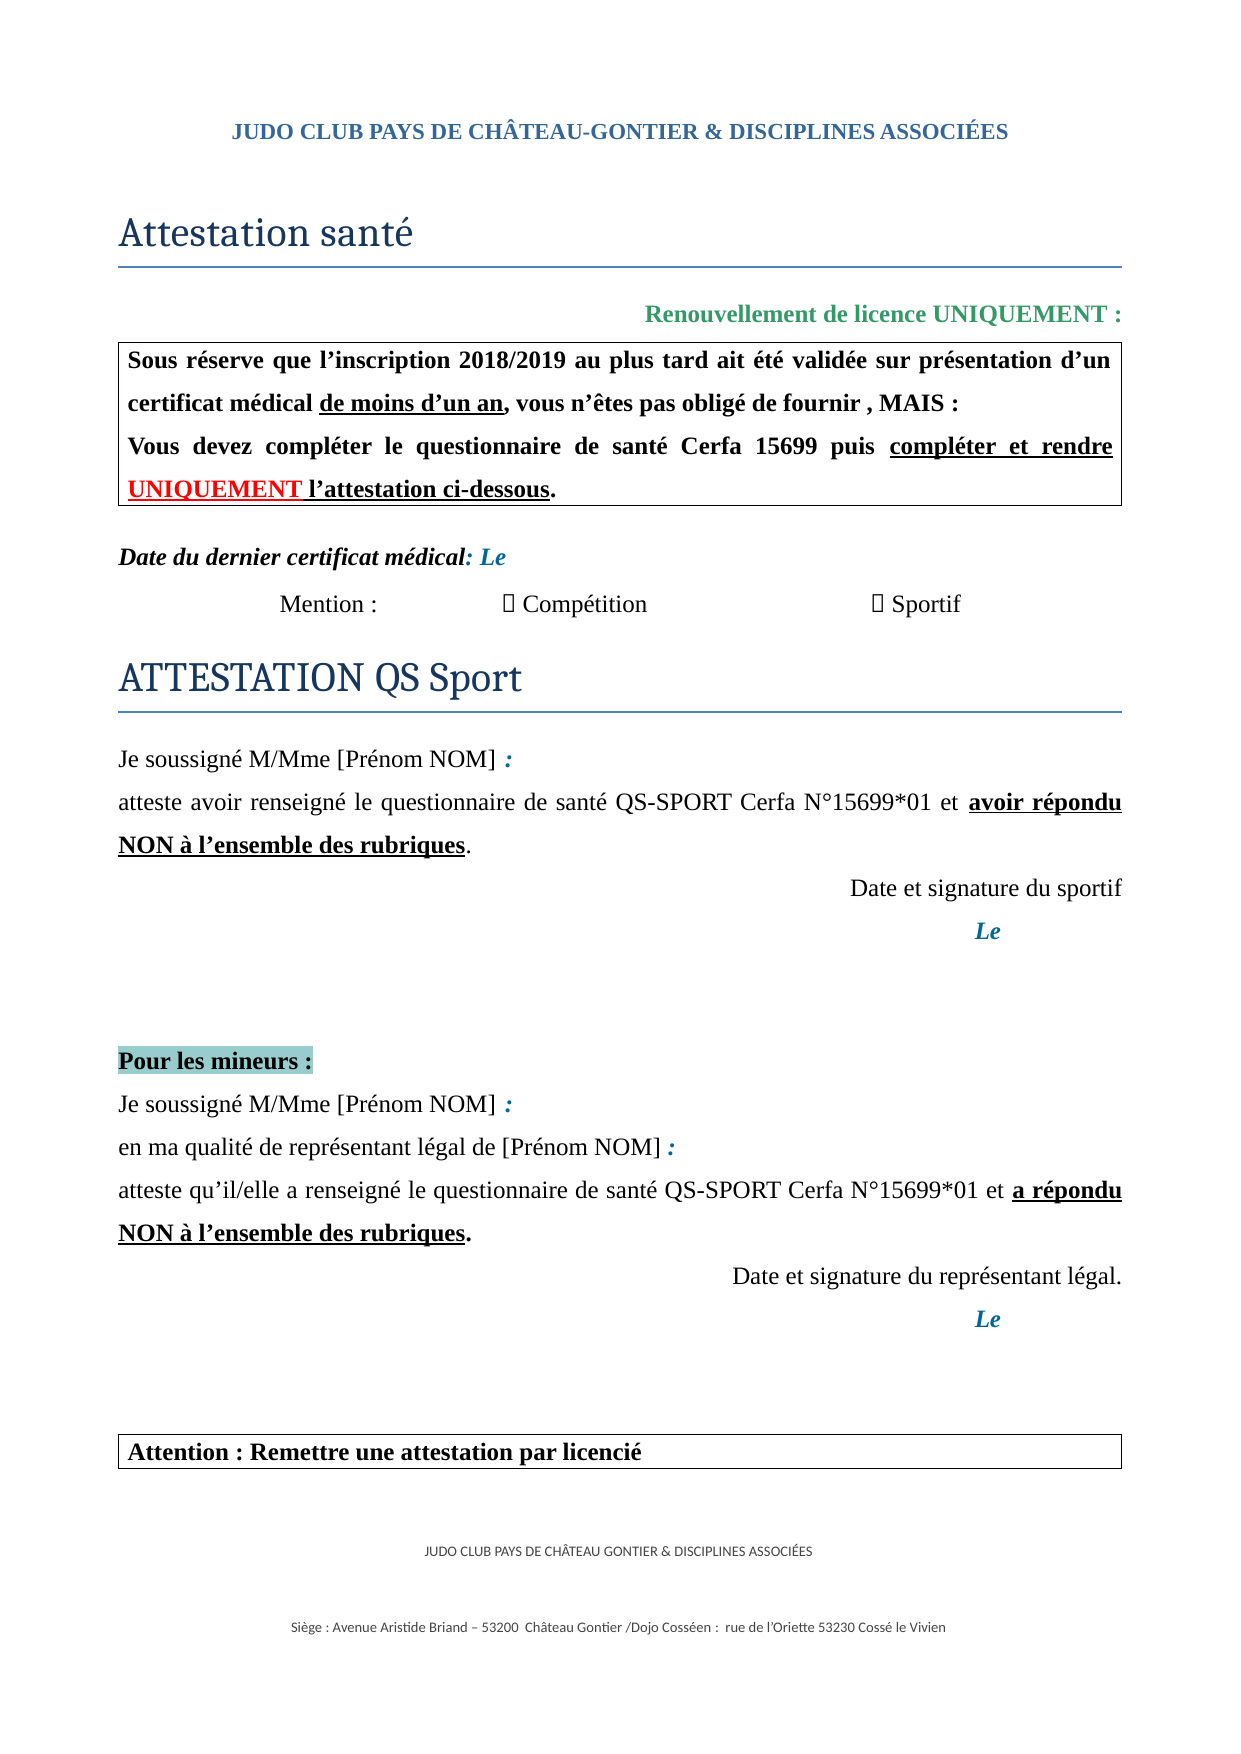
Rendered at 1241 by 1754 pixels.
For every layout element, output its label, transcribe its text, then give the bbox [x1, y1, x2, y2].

text Date du dernier certificat médical: Le [118, 542, 1122, 571]
text Je soussigné M/Mme [Prénom NOM] : [118, 744, 1122, 773]
text Renouvellement de licence UNIQUEMENT : [118, 299, 1122, 328]
text atteste avoir renseigné le questionnaire de santé QS-SPORT Cerfa N°15699*01 et avoir répondu NON à l’ensemble des rubriques. [118, 787, 1122, 859]
text Je soussigné M/Mme [Prénom NOM] : [118, 1089, 1122, 1118]
title ATTESTATION QS Sport [118, 654, 1122, 711]
text Le [118, 1304, 1122, 1333]
text Mention :  Compétition  Sportif [118, 586, 1122, 619]
text Attention : Remettre une attestation par licencié [119, 1435, 1121, 1468]
text Vous devez compléter le questionnaire de santé Cerfa 15699 puis compléter et rendre UNIQUEMENT l’attestation ci-dessous. [119, 428, 1121, 505]
text Date et signature du représentant légal. [118, 1261, 1122, 1290]
text Date et signature du sportif [118, 873, 1122, 902]
text Pour les mineurs : [118, 1046, 1122, 1074]
text Sous réserve que l’inscription 2018/2019 au plus tard ait été validée sur présentation d’un certificat médical de moins d’un an, vous n’êtes pas obligé de fournir , MAIS : [119, 343, 1121, 417]
text en ma qualité de représentant légal de [Prénom NOM] : [118, 1132, 1122, 1161]
text atteste qu’il/elle a renseigné le questionnaire de santé QS-SPORT Cerfa N°15699*01 et a répondu NON à l’ensemble des rubriques. [118, 1175, 1122, 1247]
title Attestation santé [118, 209, 1122, 266]
text Le [118, 916, 1122, 945]
